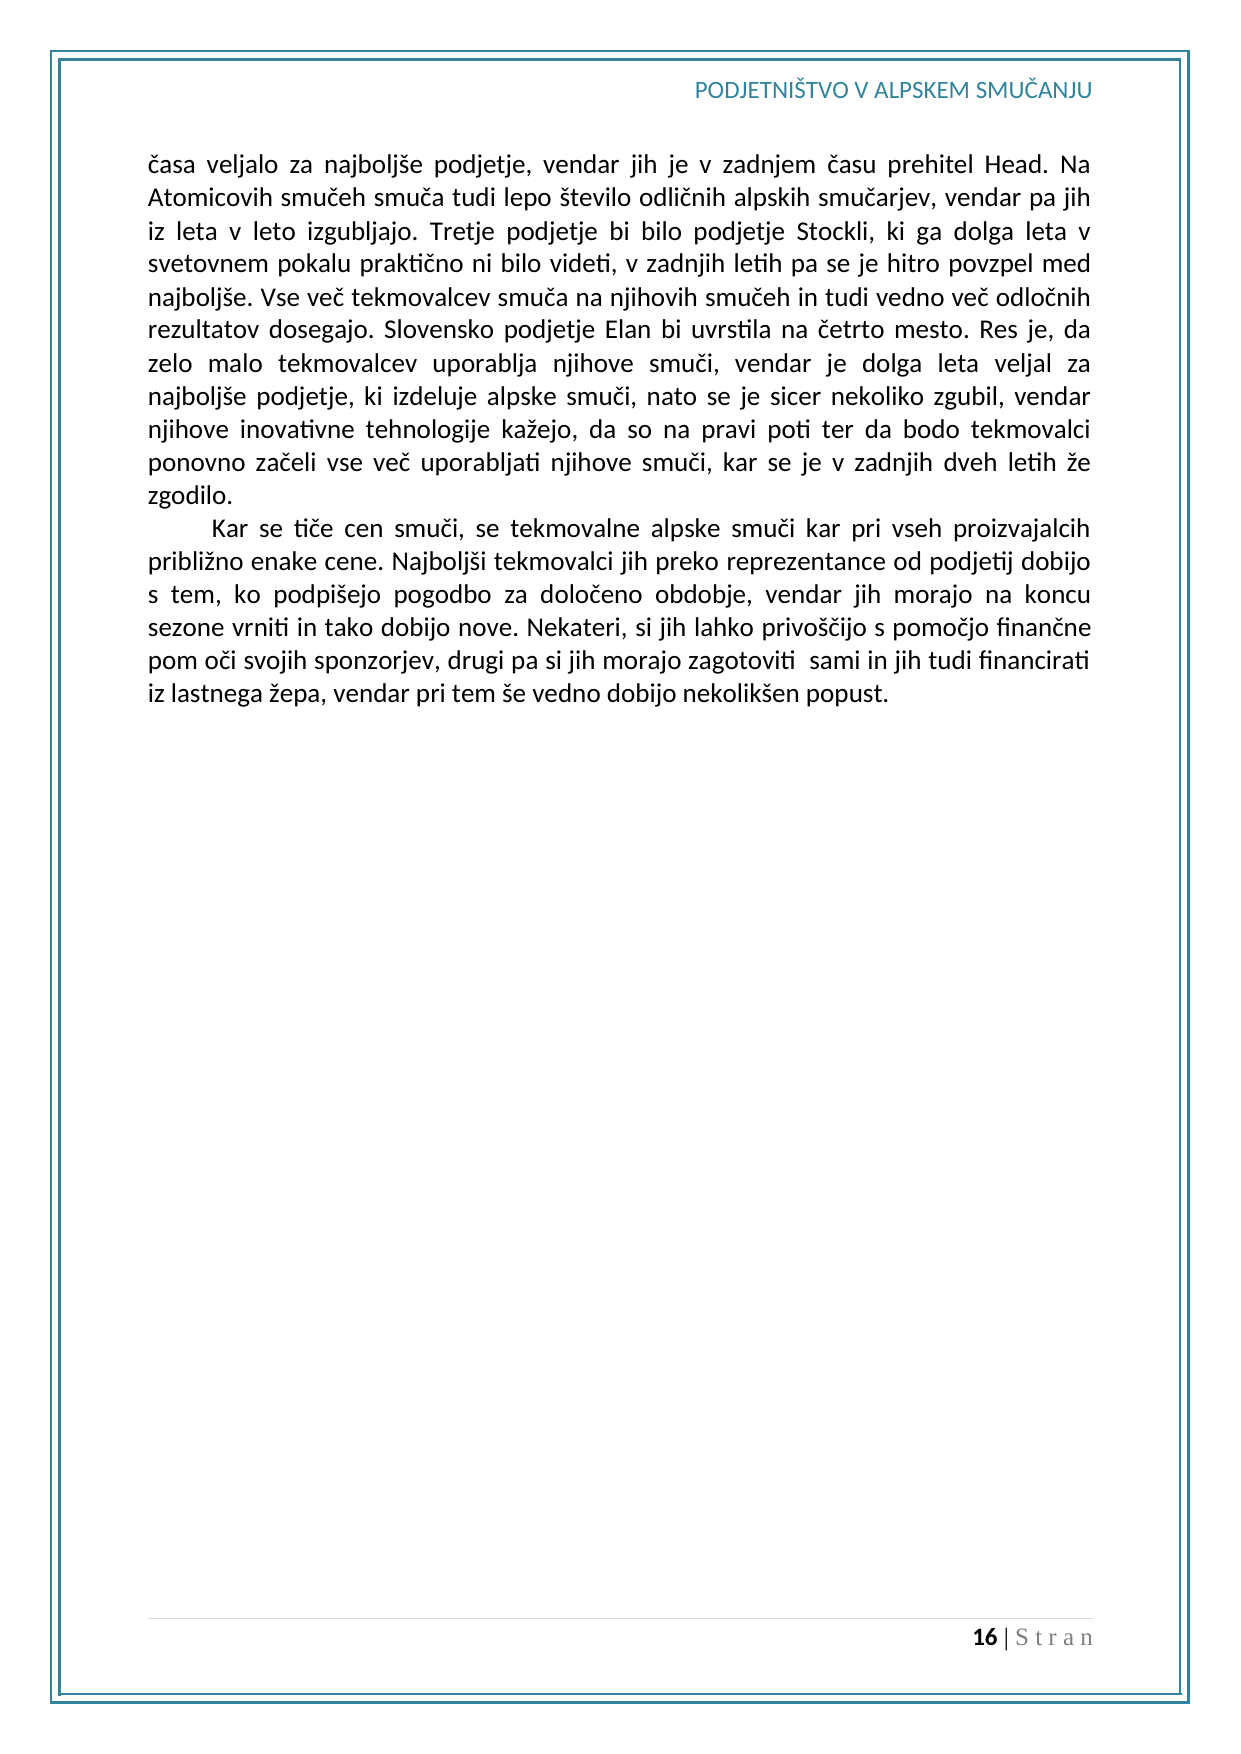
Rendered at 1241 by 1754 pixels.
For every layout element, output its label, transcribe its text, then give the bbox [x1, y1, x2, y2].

text časa veljalo za najboljše podjetje, vendar jih je v zadnjem času prehitel Head. Na Atomicovih smučeh smuča tudi lepo število odličnih alpskih smučarjev, vendar pa jih iz leta v leto izgubljajo. Tretje podjetje bi bilo podjetje Stockli, ki ga dolga leta v svetovnem pokalu praktično ni bilo videti, v zadnjih letih pa se je hitro povzpel med najboljše. Vse več tekmovalcev smuča na njihovih smučeh in tudi vedno več odločnih rezultatov dosegajo. Slovensko podjetje Elan bi uvrstila na četrto mesto. Res je, da zelo malo tekmovalcev uporablja njihove smuči, vendar je dolga leta veljal za najboljše podjetje, ki izdeluje alpske smuči, nato se je sicer nekoliko zgubil, vendar njihove inovativne tehnologije kažejo, da so na pravi poti ter da bodo tekmovalci ponovno začeli vse več uporabljati njihove smuči, kar se je v zadnjih dveh letih že zgodilo. [148, 148, 1093, 511]
text Kar se tiče cen smuči, se tekmovalne alpske smuči kar pri vseh proizvajalcih približno enake cene. Najboljši tekmovalci jih preko reprezentance od podjetij dobijo s tem, ko podpišejo pogodbo za določeno obdobje, vendar jih morajo na koncu sezone vrniti in tako dobijo nove. Nekateri, si jih lahko privoščijo s pomočjo finančne pom oči svojih sponzorjev, drugi pa si jih morajo zagotoviti sami in jih tudi financirati iz lastnega žepa, vendar pri tem še vedno dobijo nekolikšen popust. [148, 511, 1093, 709]
